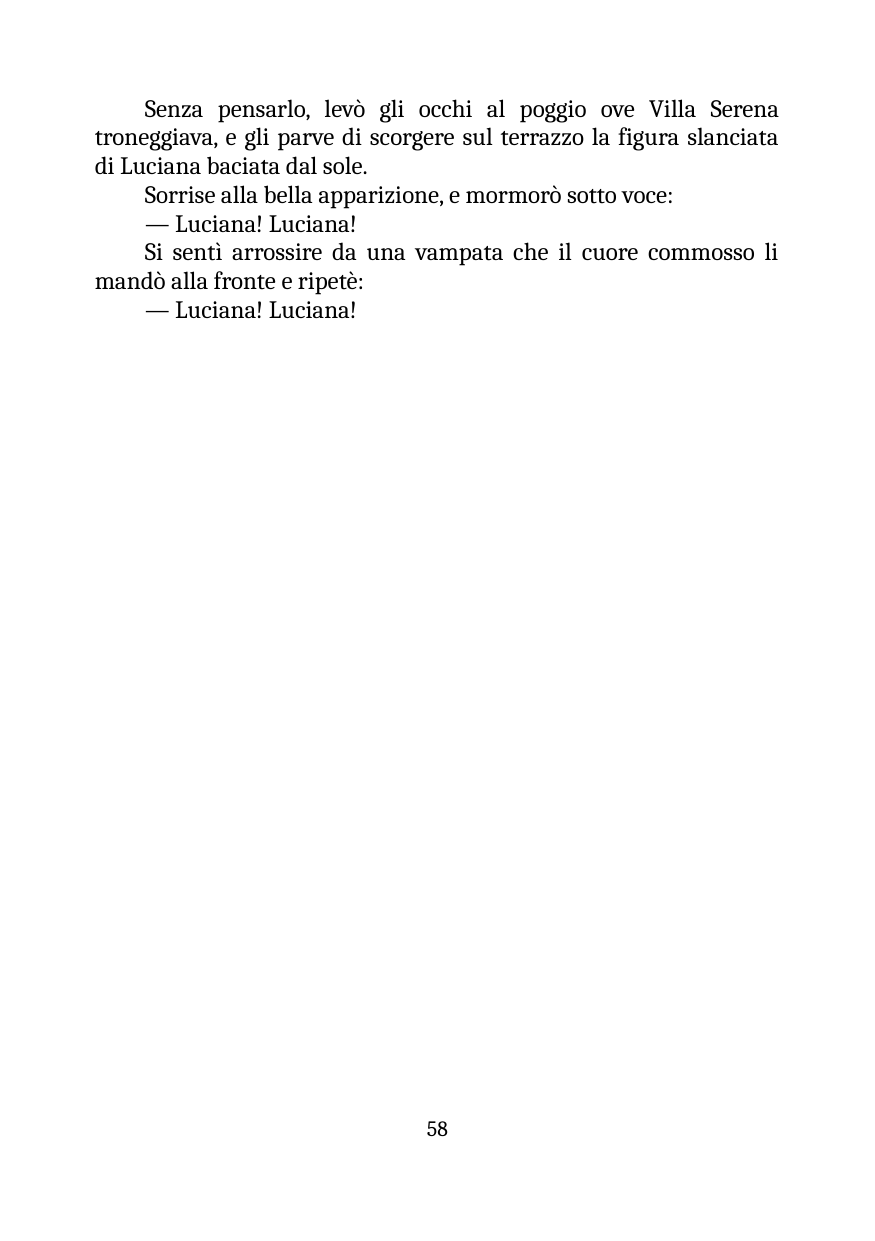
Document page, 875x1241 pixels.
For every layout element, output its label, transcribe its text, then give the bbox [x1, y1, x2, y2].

text — Luciana! Luciana! [94, 209, 779, 238]
text Sorrise alla bella apparizione, e mormorò sotto voce: [94, 181, 779, 209]
text Si sentì arrossire da una vampata che il cuore commosso li mandò alla fronte e ripetè: [94, 238, 779, 296]
text — Luciana! Luciana! [94, 296, 779, 324]
text Senza pensarlo, levò gli occhi al poggio ove Villa Serena troneggiava, e gli parve di scorgere sul terrazzo la figura slanciata di Luciana baciata dal sole. [94, 94, 779, 181]
